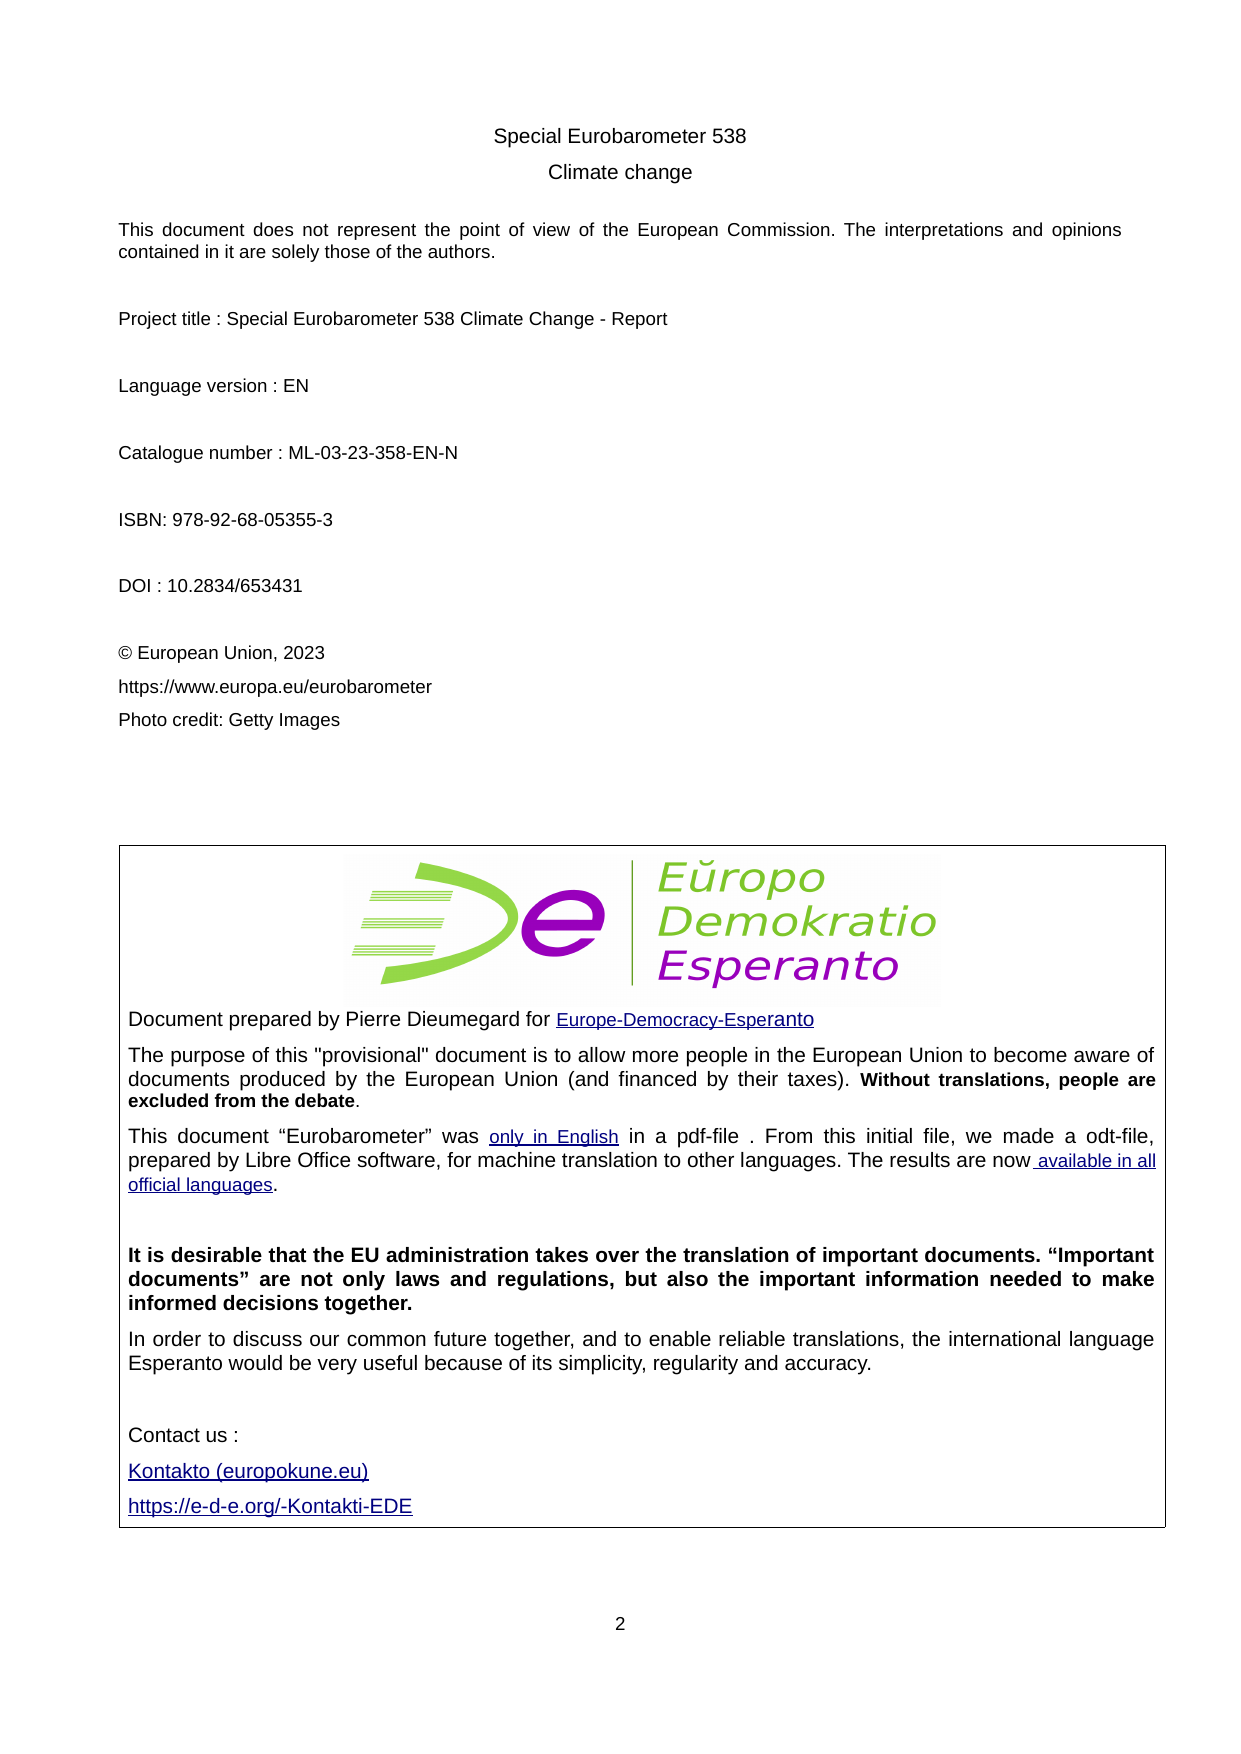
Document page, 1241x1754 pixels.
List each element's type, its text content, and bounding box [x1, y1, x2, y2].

text DOI : 10.2834/653431 [118, 575, 1122, 597]
text https://www.europa.eu/eurobarometer [118, 676, 1122, 697]
text Project title : Special Eurobarometer 538 Climate Change - Report [118, 308, 1122, 329]
text Contact us : [128, 1423, 1156, 1447]
text https://e-d-e.org/-Kontakti-EDE [128, 1494, 1156, 1518]
text Language version : EN [118, 374, 1122, 396]
text © European Union, 2023 [118, 642, 1122, 664]
text Kontakto (europokune.eu) [128, 1458, 1156, 1482]
text Photo credit: Getty Images [118, 709, 1122, 731]
text Document prepared by Pierre Dieumegard for Europe-Democracy-Esperanto [128, 860, 1156, 1031]
text This document “Eurobarometer” was only in English in a pdf-file . From this initial file, we made a odt-file, prepared by Libre Office software, for machine translation to other languages. The results are now available in all official languages. [128, 1124, 1156, 1196]
text Catalogue number : ML-03-23-358-EN-N [118, 441, 1122, 463]
text It is desirable that the EU administration takes over the translation of important documents. “Important documents” are not only laws and regulations, but also the important information needed to make informed decisions together. [128, 1243, 1156, 1315]
text In order to discuss our common future together, and to enable reliable translations, the international language Esperanto would be very useful because of its simplicity, regularity and accuracy. [128, 1327, 1156, 1375]
text ISBN: 978-92-68-05355-3 [118, 508, 1122, 530]
text This document does not represent the point of view of the European Commission. The interpretations and opinions contained in it are solely those of the authors. [118, 219, 1122, 262]
picture [343, 854, 941, 1007]
text The purpose of this "provisional" document is to allow more people in the European Union to become aware of documents produced by the European Union (and financed by their taxes). Without translations, people are excluded from the debate. [128, 1042, 1156, 1112]
